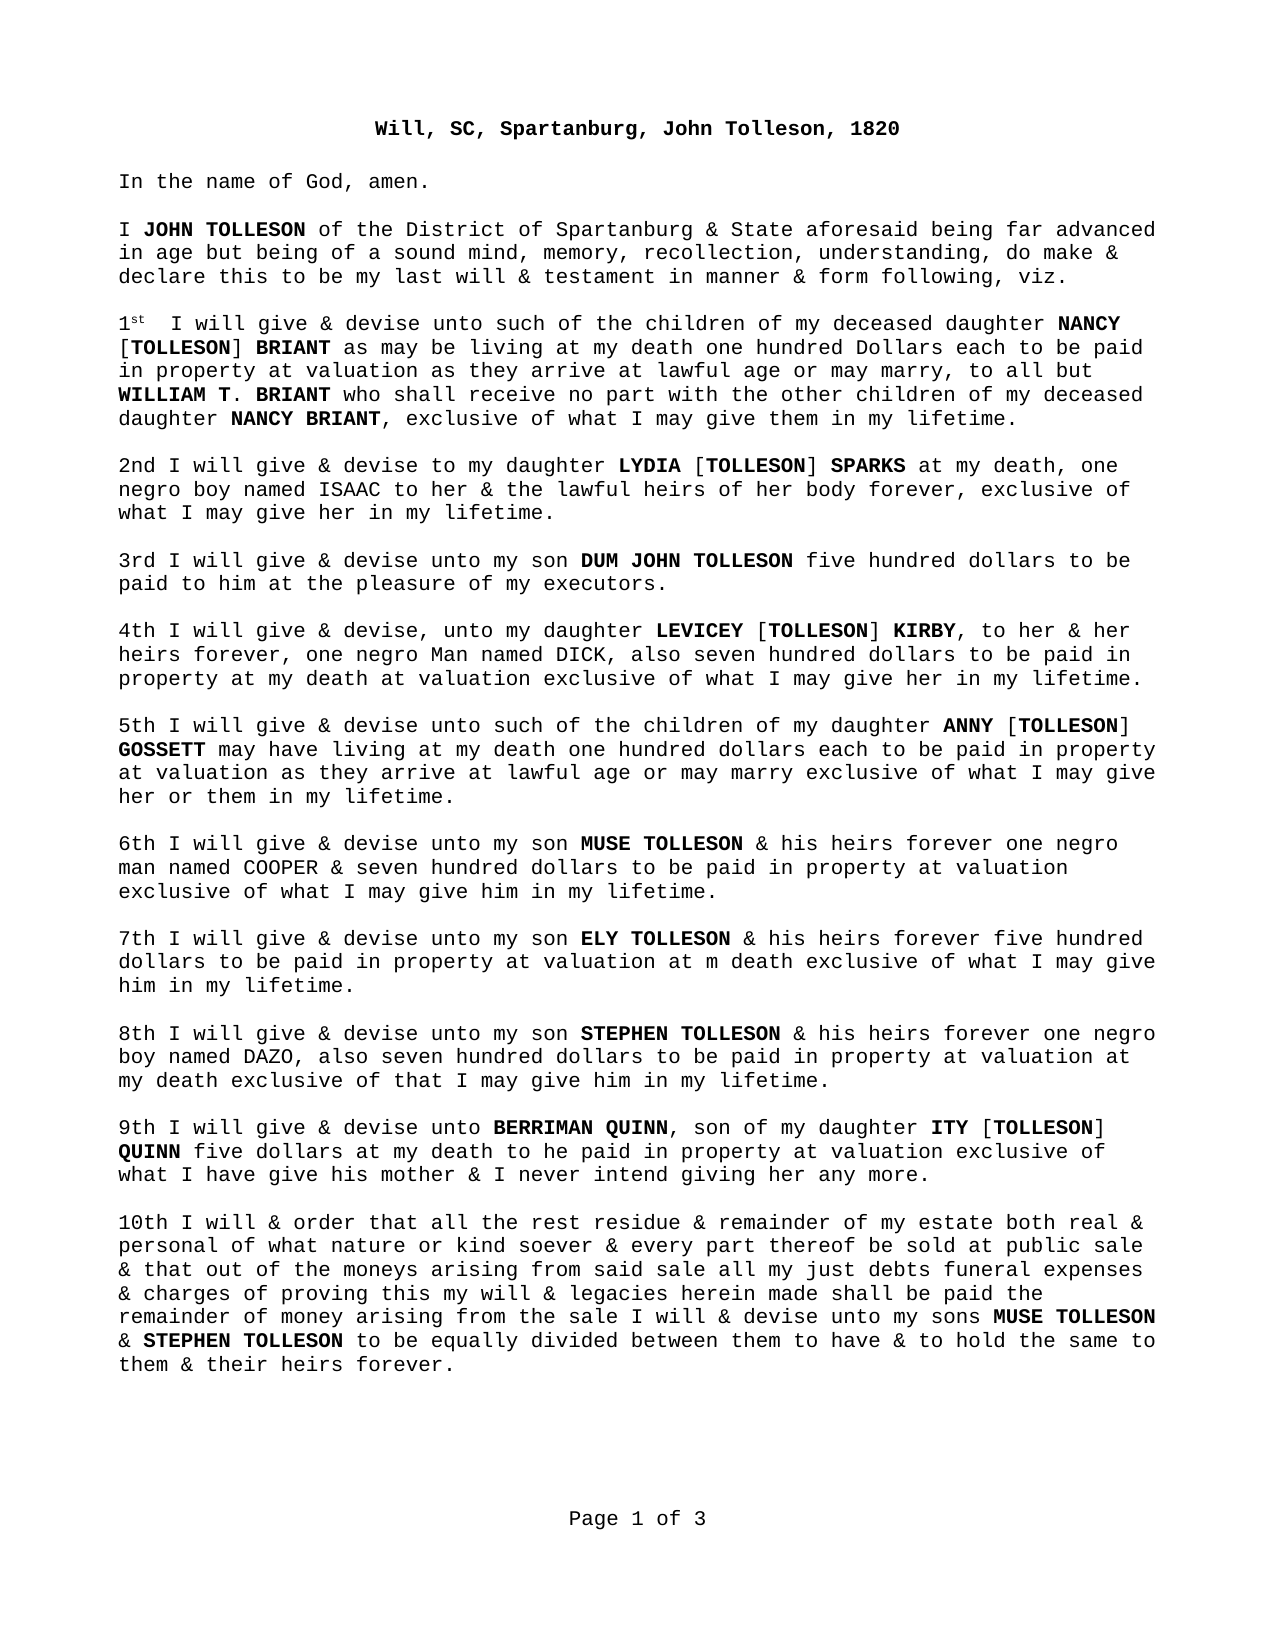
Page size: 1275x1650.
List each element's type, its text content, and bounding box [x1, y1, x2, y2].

text 9th I will give & devise unto Berriman Quinn, son of my daughter Ity [TOLLESON] Quinn five dollars at my death to he paid in property at valuation exclusive of what I have give his mother & I never intend giving her any more. [118, 1117, 1157, 1188]
text 6th I will give & devise unto my son Muse Tolleson & his heirs forever one negro man named COOPER & seven hundred dollars to be paid in property at valuation exclusive of what I may give him in my lifetime. [118, 833, 1157, 904]
text 7th I will give & devise unto my son Ely TolleSon & his heirs forever five hundred dollars to be paid in property at valuation at m death exclusive of what I may give him in my lifetime. [118, 928, 1157, 999]
text 8th I will give & devise unto my son Stephen Tolleson & his heirs forever one negro boy named DAZO, also seven hundred dollars to be paid in property at valuation at my death exclusive of that I may give him in my lifetime. [118, 1022, 1157, 1093]
text In the name of God, amen. [118, 171, 1157, 195]
text 2nd I will give & devise to my daughter Lydia [TOLLESON] Sparks at my death, one negro boy named ISAAC to her & the lawful heirs of her body forever, exclusive of what I may give her in my lifetime. [118, 455, 1157, 526]
text 5th I will give & devise unto such of the children of my daughter Anny [TOLLESON] Gossett may have living at my death one hundred dollars each to be paid in property at valuation as they arrive at lawful age or may marry exclusive of what I may give her or them in my lifetime. [118, 715, 1157, 810]
text 1st I will give & devise unto such of the children of my deceased daughter Nancy [TOLLESON] Briant as may be living at my death one hundred Dollars each to be paid in property at valuation as they arrive at lawful age or may marry, to all but William T. Briant who shall receive no part with the other children of my deceased daughter Nancy Briant, exclusive of what I may give them in my lifetime. [118, 313, 1157, 431]
text 10th I will & order that all the rest residue & remainder of my estate both real & personal of what nature or kind soever & every part thereof be sold at public sale & that out of the moneys arising from said sale all my just debts funeral expenses & charges of proving this my will & legacies herein made shall be paid the remainder of money arising from the sale I will & devise unto my sons Muse Tolleson & Stephen Tolleson to be equally divided between them to have & to hold the same to them & their heirs forever. [118, 1212, 1157, 1377]
text I John Tolleson of the District of Spartanburg & State aforesaid being far advanced in age but being of a sound mind, memory, recollection, understanding, do make & declare this to be my last will & testament in manner & form following, viz. [118, 218, 1157, 289]
text 4th I will give & devise, unto my daughter Levicey [TOLLESON] Kirby, to her & her heirs forever, one negro Man named DICK, also seven hundred dollars to be paid in property at my death at valuation exclusive of what I may give her in my lifetime. [118, 621, 1157, 691]
text 3rd I will give & devise unto my son Dum John Tolleson five hundred dollars to be paid to him at the pleasure of my executors. [118, 549, 1157, 597]
